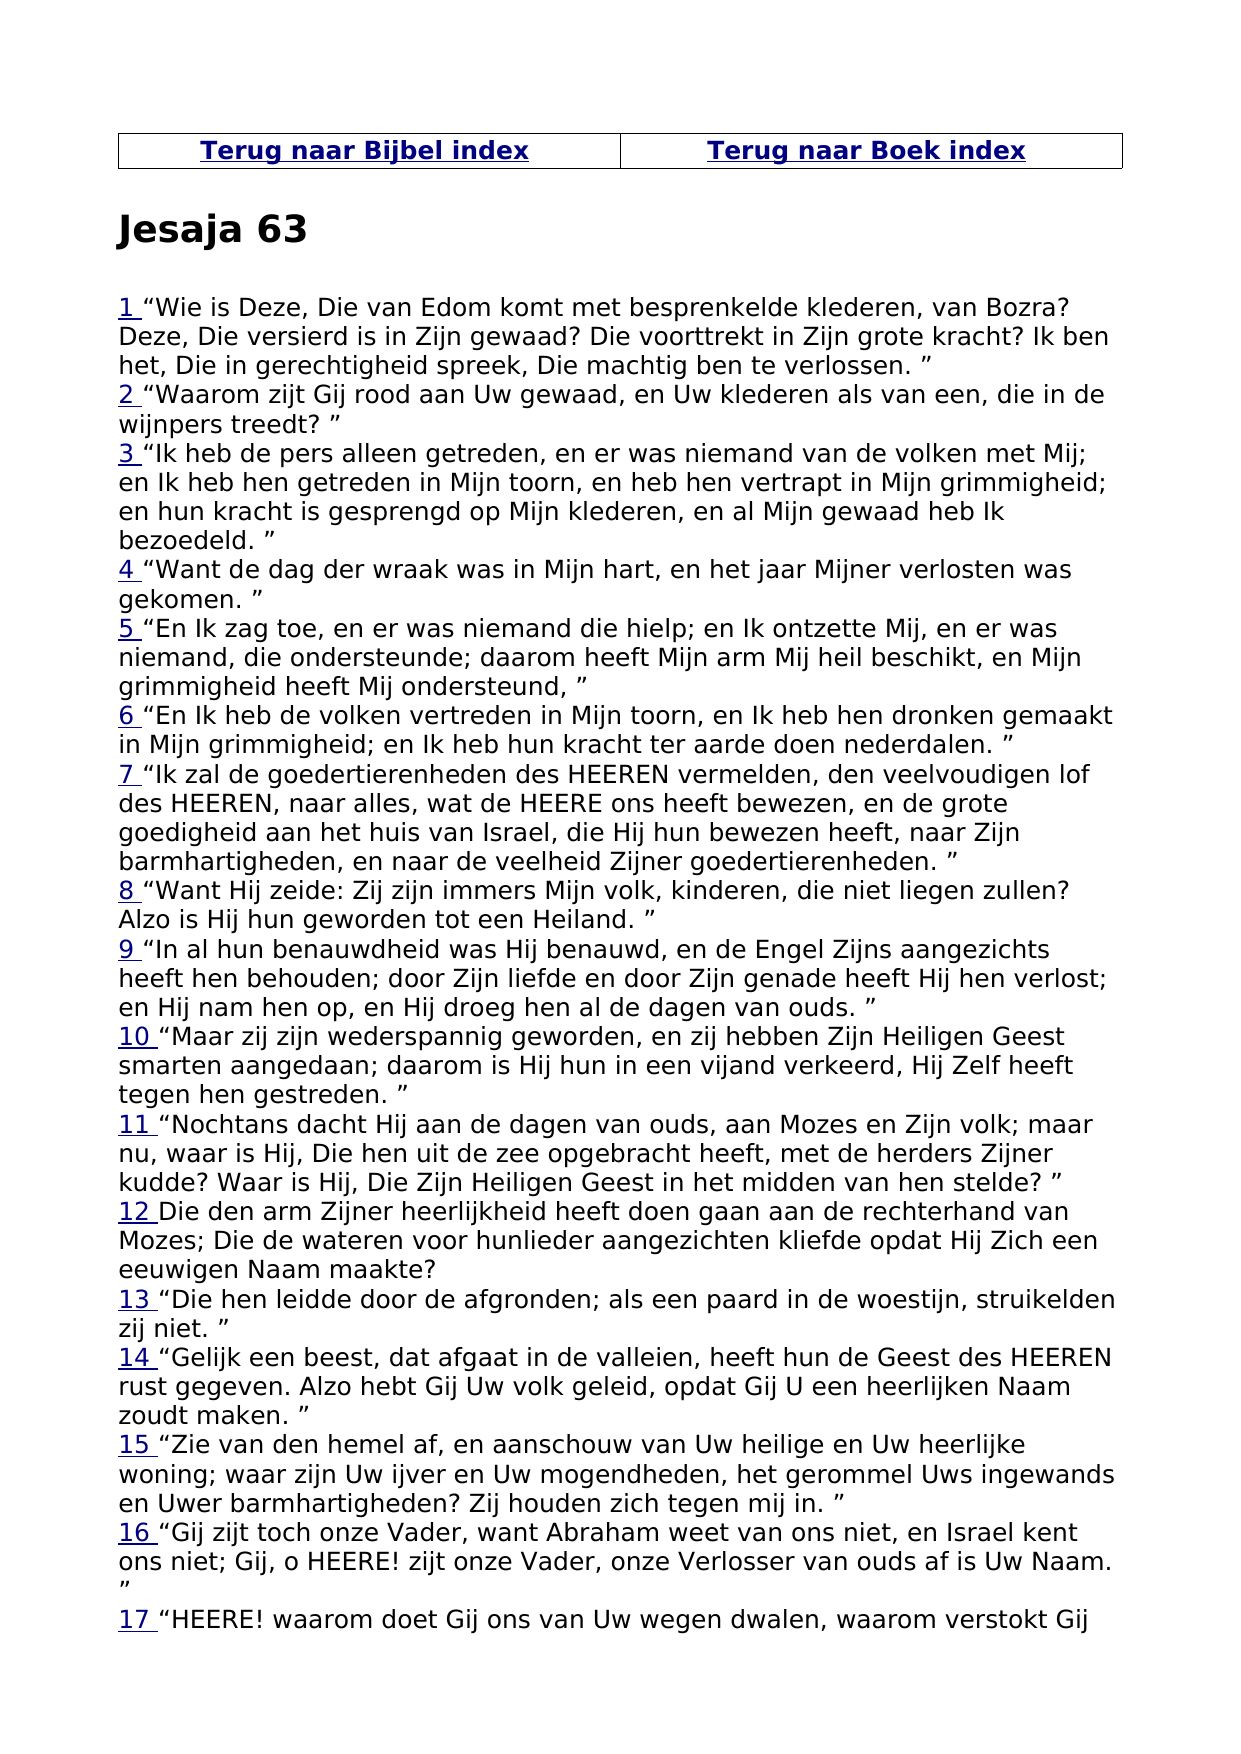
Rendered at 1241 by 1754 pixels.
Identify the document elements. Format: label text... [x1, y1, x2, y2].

table_header Terug naar Boek index [621, 134, 1122, 168]
text 1 “Wie is Deze, Die van Edom komt met besprenkelde klederen, van Bozra? Deze, Die versierd is in Zijn gewaad? Die voorttrekt in Zijn grote kracht? Ik ben het, Die in gerechtigheid spreek, Die machtig ben te verlossen. ” 2 “Waarom zijt Gij rood aan Uw gewaad, en Uw klederen als van een, die in de wijnpers treedt? ” 3 “Ik heb de pers alleen getreden, en er was niemand van de volken met Mij; en Ik heb hen getreden in Mijn toorn, en heb hen vertrapt in Mijn grimmigheid; en hun kracht is gesprengd op Mijn klederen, en al Mijn gewaad heb Ik bezoedeld. ” 4 “Want de dag der wraak was in Mijn hart, en het jaar Mijner verlosten was gekomen. ” 5 “En Ik zag toe, en er was niemand die hielp; en Ik ontzette Mij, en er was niemand, die ondersteunde; daarom heeft Mijn arm Mij heil beschikt, en Mijn grimmigheid heeft Mij ondersteund, ” 6 “En Ik heb de volken vertreden in Mijn toorn, en Ik heb hen dronken gemaakt in Mijn grimmigheid; en Ik heb hun kracht ter aarde doen nederdalen. ” 7 “Ik zal de goedertierenheden des HEEREN vermelden, den veelvoudigen lof des HEEREN, naar alles, wat de HEERE ons heeft bewezen, en de grote goedigheid aan het huis van Israel, die Hij hun bewezen heeft, naar Zijn barmhartigheden, en naar de veelheid Zijner goedertierenheden. ” 8 “Want Hij zeide: Zij zijn immers Mijn volk, kinderen, die niet liegen zullen? Alzo is Hij hun geworden tot een Heiland. ” 9 “In al hun benauwdheid was Hij benauwd, en de Engel Zijns aangezichts heeft hen behouden; door Zijn liefde en door Zijn genade heeft Hij hen verlost; en Hij nam hen op, en Hij droeg hen al de dagen van ouds. ” 10 “Maar zij zijn wederspannig geworden, en zij hebben Zijn Heiligen Geest smarten aangedaan; daarom is Hij hun in een vijand verkeerd, Hij Zelf heeft tegen hen gestreden. ” 11 “Nochtans dacht Hij aan de dagen van ouds, aan Mozes en Zijn volk; maar nu, waar is Hij, Die hen uit de zee opgebracht heeft, met de herders Zijner kudde? Waar is Hij, Die Zijn Heiligen Geest in het midden van hen stelde? ” 12 Die den arm Zijner heerlijkheid heeft doen gaan aan de rechterhand van Mozes; Die de wateren voor hunlieder aangezichten kliefde opdat Hij Zich een eeuwigen Naam maakte? 13 “Die hen leidde door de afgronden; als een paard in de woestijn, struikelden zij niet. ” 14 “Gelijk een beest, dat afgaat in de valleien, heeft hun de Geest des HEEREN rust gegeven. Alzo hebt Gij Uw volk geleid, opdat Gij U een heerlijken Naam zoudt maken. ” 15 “Zie van den hemel af, en aanschouw van Uw heilige en Uw heerlijke woning; waar zijn Uw ijver en Uw mogendheden, het gerommel Uws ingewands en Uwer barmhartigheden? Zij houden zich tegen mij in. ” 16 “Gij zijt toch onze Vader, want Abraham weet van ons niet, en Israel kent ons niet; Gij, o HEERE! zijt onze Vader, onze Verlosser van ouds af is Uw Naam. ” 17 “HEERE! waarom doet Gij ons van Uw wegen dwalen, waarom verstokt Gij [118, 264, 1122, 1635]
table_header Terug naar Bijbel index [119, 134, 620, 168]
subtitle Jesaja 63 [118, 208, 1122, 252]
